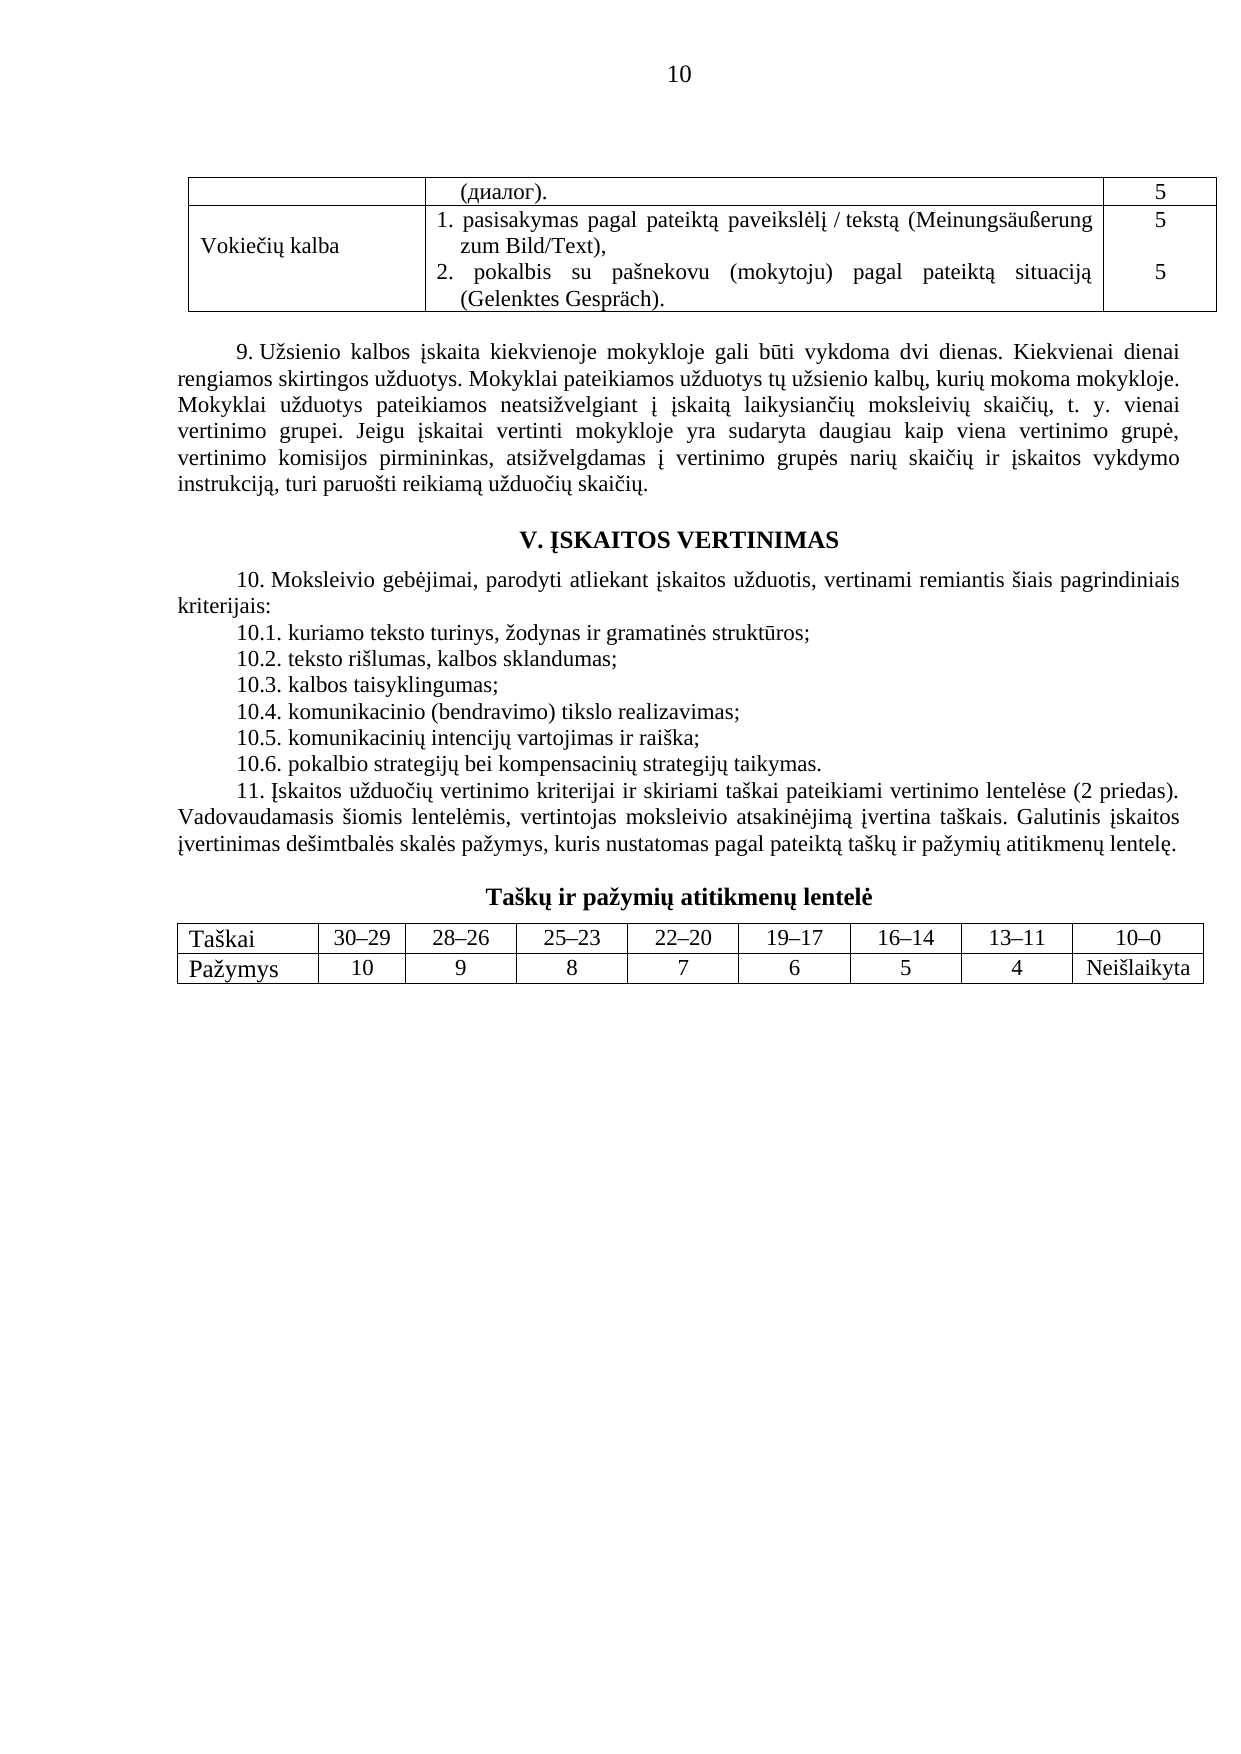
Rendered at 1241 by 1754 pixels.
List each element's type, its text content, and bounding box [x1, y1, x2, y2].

table_cell 7 [628, 954, 738, 983]
table_cell 4 [962, 954, 1072, 983]
table_header 16–14 [851, 924, 961, 953]
table_cell 6 [739, 954, 850, 983]
text V. ĮSKAITOS VERTINIMAS [177, 525, 1181, 554]
table_cell 9 [406, 954, 516, 983]
text 10.1. kuriamo teksto turinys, žodynas ir gramatinės struktūros; [236, 619, 1181, 645]
table_cell 10 [319, 954, 405, 983]
table_header 28–26 [406, 924, 516, 953]
table_cell 5 [851, 954, 961, 983]
text 10.4. komunikacinio (bendravimo) tikslo realizavimas; [236, 698, 1181, 724]
table_cell [189, 178, 425, 204]
text 9. Užsienio kalbos įskaita kiekvienoje mokykloje gali būti vykdoma dvi dienas. Kiekvienai dienai rengiamos skirtingos užduotys. Mokyklai pateikiamos užduotys tų užsienio kalbų, kurių mokoma mokykloje. Mokyklai užduotys pateikiamos neatsižvelgiant į įskaitą laikysiančių moksleivių skaičių, t. y. vienai vertinimo grupei. Jeigu įskaitai vertinti mokykloje yra sudaryta daugiau kaip viena vertinimo grupė, vertinimo komisijos pirmininkas, atsižvelgdamas į vertinimo grupės narių skaičių ir įskaitos vykdymo instrukciją, turi paruošti reikiamą užduočių skaičių. [177, 338, 1181, 497]
table_cell Neišlaikyta [1073, 954, 1203, 983]
text 10.2. teksto rišlumas, kalbos sklandumas; [236, 645, 1181, 671]
table_header 30–29 [319, 924, 405, 953]
table_header 19–17 [739, 924, 850, 953]
text 10.3. kalbos taisyklingumas; [236, 671, 1181, 698]
table_cell Vokiečių kalba [189, 206, 425, 311]
table_header 25–23 [517, 924, 627, 953]
table_cell 1. pasisakymas pagal pateiktą paveikslėlį / tekstą (Meinungsäußerung zum Bild/Text), 2. pokalbis su pašnekovu (mokytoju) pagal pateiktą situaciją (Gelenktes Gespräch). [426, 206, 1103, 311]
table_header Taškai [178, 924, 318, 953]
table_header 22–20 [628, 924, 738, 953]
text 10.5. komunikacinių intencijų vartojimas ir raiška; [236, 724, 1181, 751]
table_cell 5 5 [1104, 206, 1216, 311]
table_header 13–11 [962, 924, 1072, 953]
text 11. Įskaitos užduočių vertinimo kriterijai ir skiriami taškai pateikiami vertinimo lentelėse (2 priedas). Vadovaudamasis šiomis lentelėmis, vertintojas moksleivio atsakinėjimą įvertina taškais. Galutinis įskaitos įvertinimas dešimtbalės skalės pažymys, kuris nustatomas pagal pateiktą taškų ir pažymių atitikmenų lentelę. [177, 777, 1181, 856]
text 10. Moksleivio gebėjimai, parodyti atliekant įskaitos užduotis, vertinami remiantis šiais pagrindiniais kriterijais: [177, 566, 1181, 619]
text Taškų ir pažymių atitikmenų lentelė [177, 882, 1181, 911]
table_cell (диалог). [426, 178, 1103, 204]
table_header 10–0 [1073, 924, 1203, 953]
table_cell Pažymys [178, 954, 318, 983]
table_cell 5 [1104, 178, 1216, 204]
table_cell 8 [517, 954, 627, 983]
text 10.6. pokalbio strategijų bei kompensacinių strategijų taikymas. [236, 751, 1181, 777]
